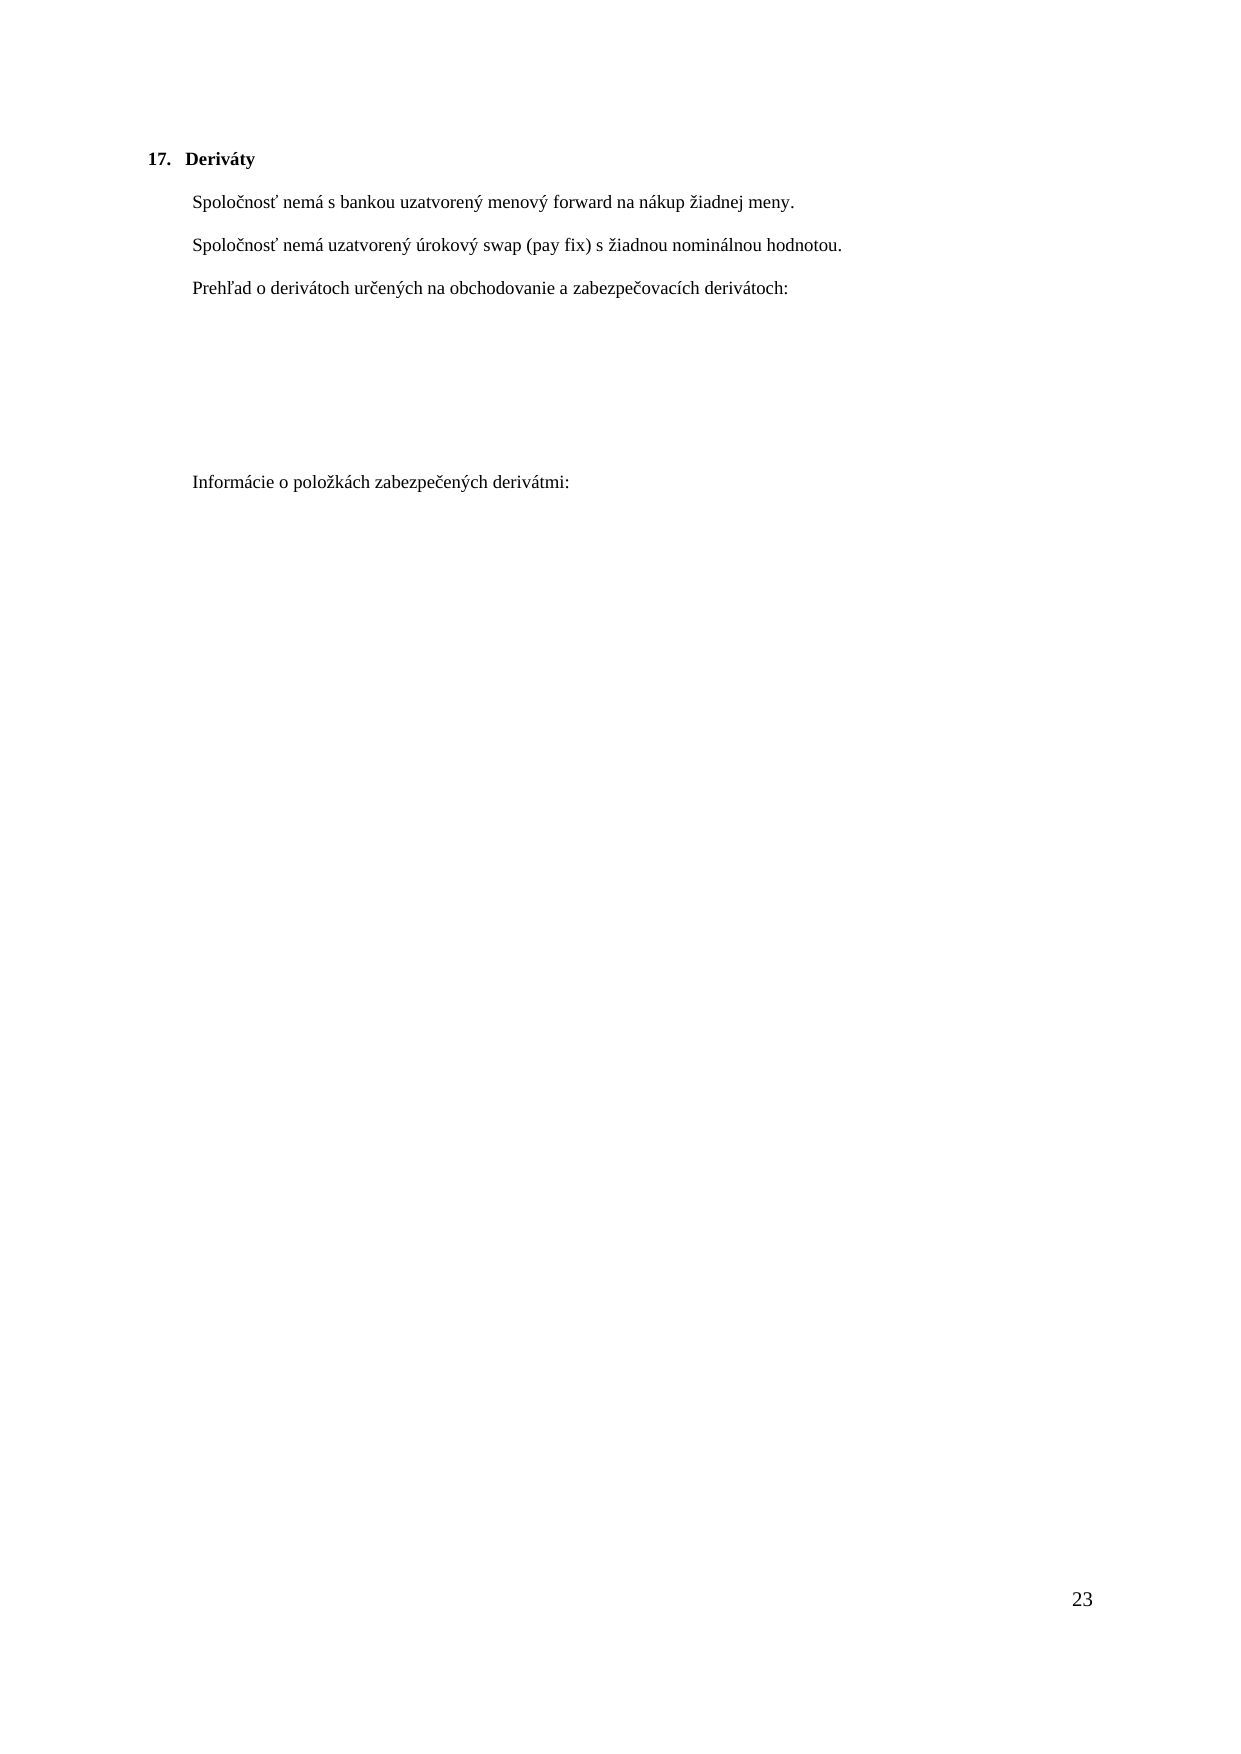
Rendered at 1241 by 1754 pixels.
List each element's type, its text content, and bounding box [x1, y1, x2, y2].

text Prehľad o derivátoch určených na obchodovanie a zabezpečovacích derivátoch: [192, 277, 1093, 298]
subtitle Deriváty [148, 148, 1093, 169]
text Spoločnosť nemá uzatvorený úrokový swap (pay fix) s žiadnou nominálnou hodnotou. [192, 234, 1093, 255]
text Informácie o položkách zabezpečených derivátmi: [192, 471, 1093, 493]
subtitle Spoločnosť nemá s bankou uzatvorený menový forward na nákup žiadnej meny. [192, 191, 1093, 212]
